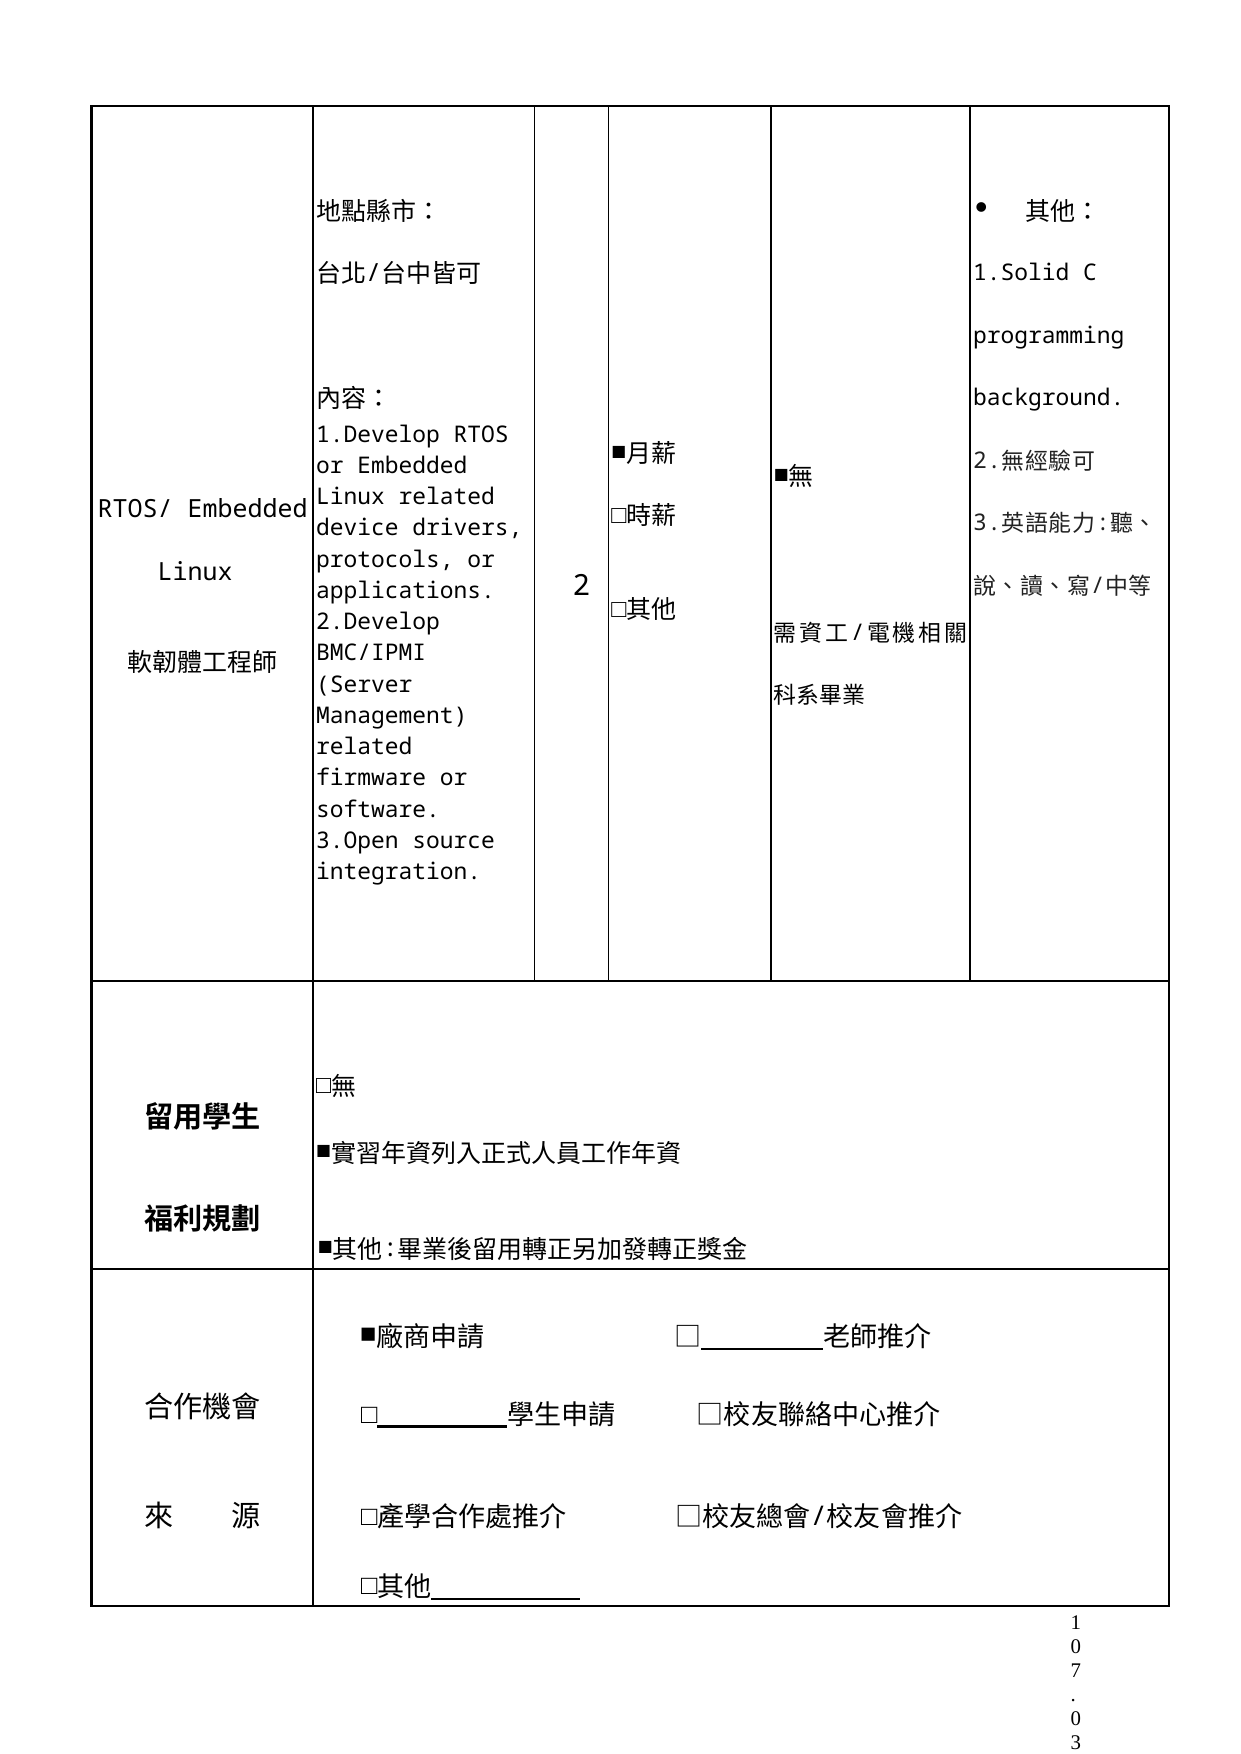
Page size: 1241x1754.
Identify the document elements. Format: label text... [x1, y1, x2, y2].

table_cell 合作機會 來 源 [93, 1270, 312, 1605]
table_cell ■廠商申請 □ 老師推介 □ 學生申請 □校友聯絡中心推介 □產學合作處推介 □校友總會/校友會推介 □其他 [314, 1270, 1168, 1605]
table_cell □無 ■實習年資列入正式人員工作年資 ■其他:畢業後留用轉正另加發轉正獎金 [314, 982, 1168, 1268]
table_cell ■無 需資工/電機相關科系畢業 [772, 107, 969, 980]
table_cell 留用學生 福利規劃 [93, 982, 312, 1268]
table_cell 2 [535, 107, 608, 980]
table_cell ■月薪 □時薪 □其他 [609, 107, 770, 980]
table_cell 其他： 1.Solid C programming background. 2.無經驗可 3.英語能力:聽、說、讀、寫/中等 [971, 107, 1168, 980]
table_cell RTOS/ Embedded Linux 軟韌體工程師 [93, 107, 312, 980]
table_cell 地點縣市： 台北/台中皆可 內容： 1.Develop RTOS or Embedded Linux related device drivers, protocols, or applications. 2.Develop BMC/IPMI (Server Management) related firmware or software. 3.Open source integration. [314, 107, 534, 980]
